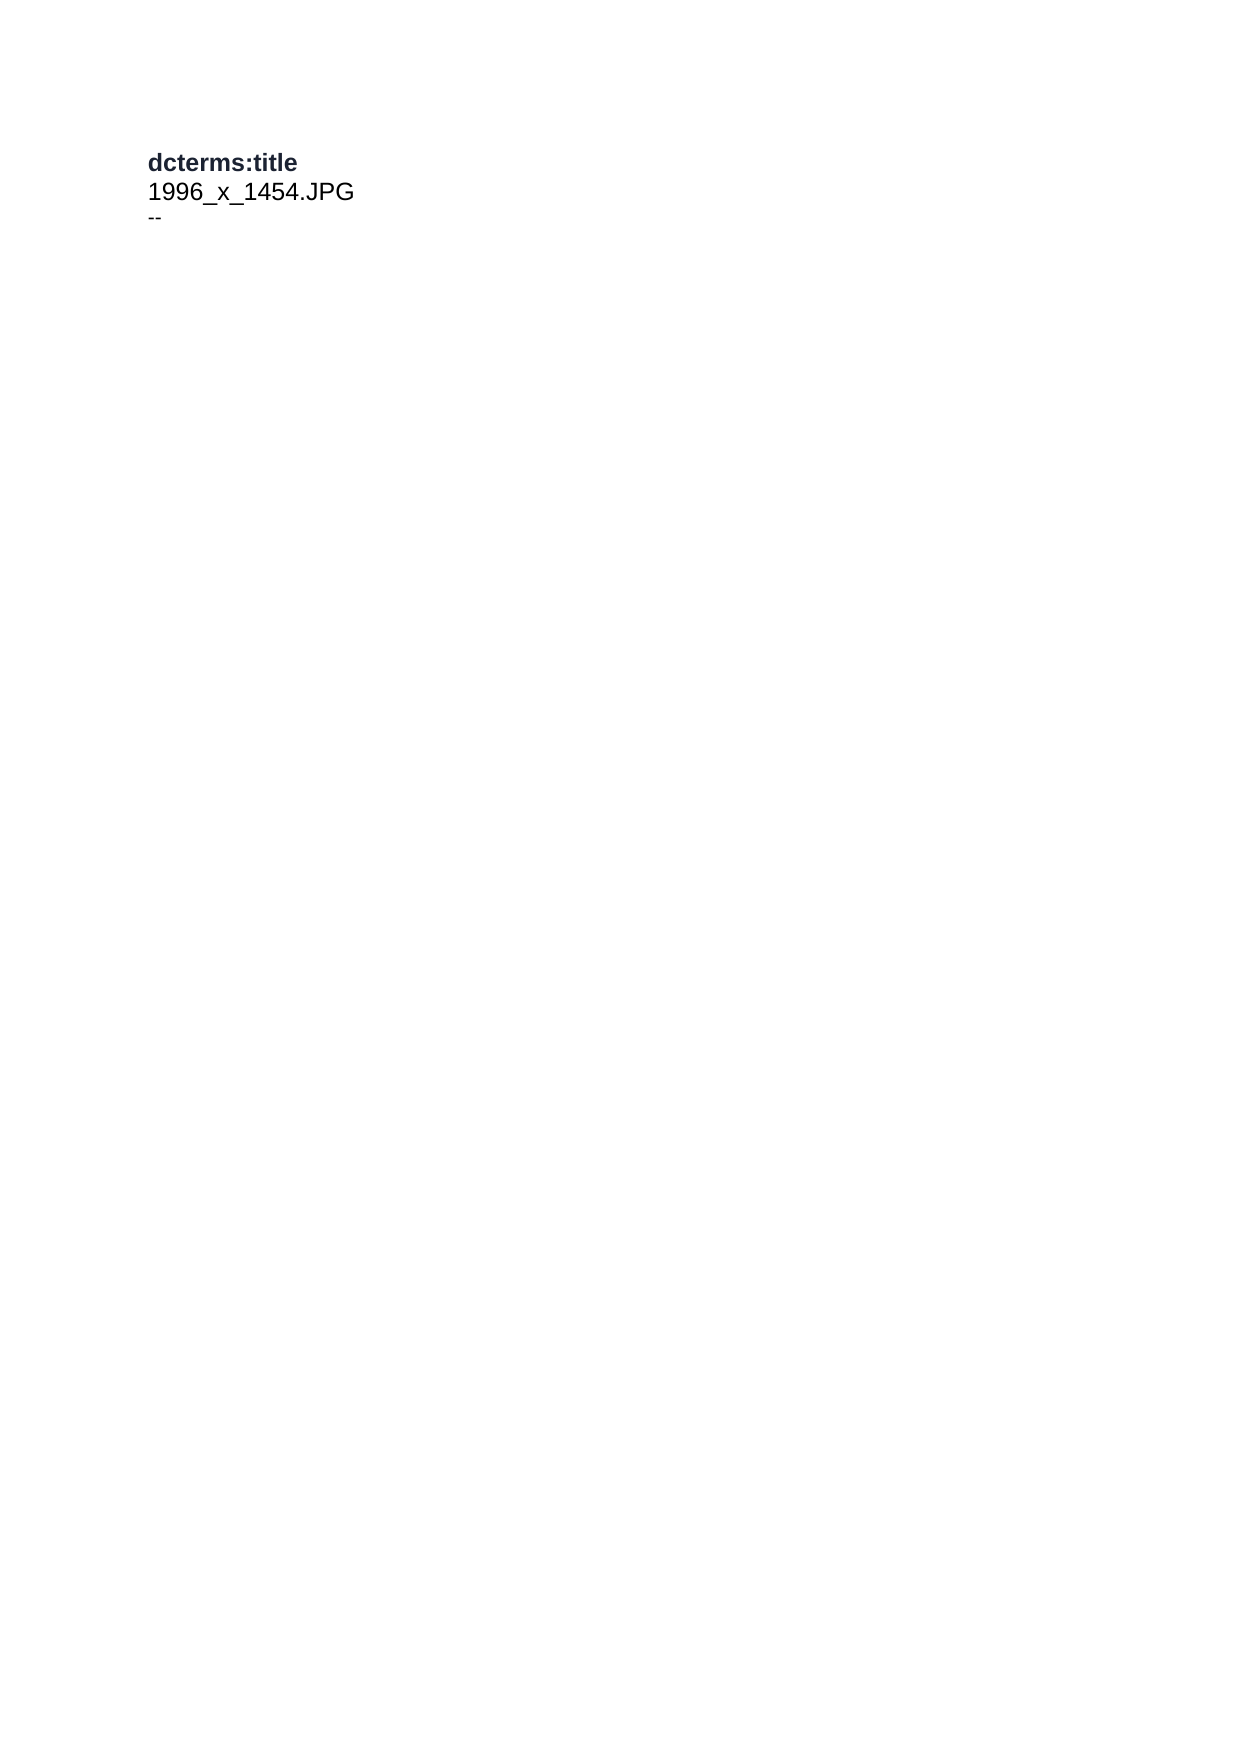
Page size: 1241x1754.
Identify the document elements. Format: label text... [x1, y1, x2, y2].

text 1996_x_1454.JPG [148, 176, 1092, 205]
text dcterms:title [148, 148, 1092, 176]
text -- [148, 205, 1092, 229]
